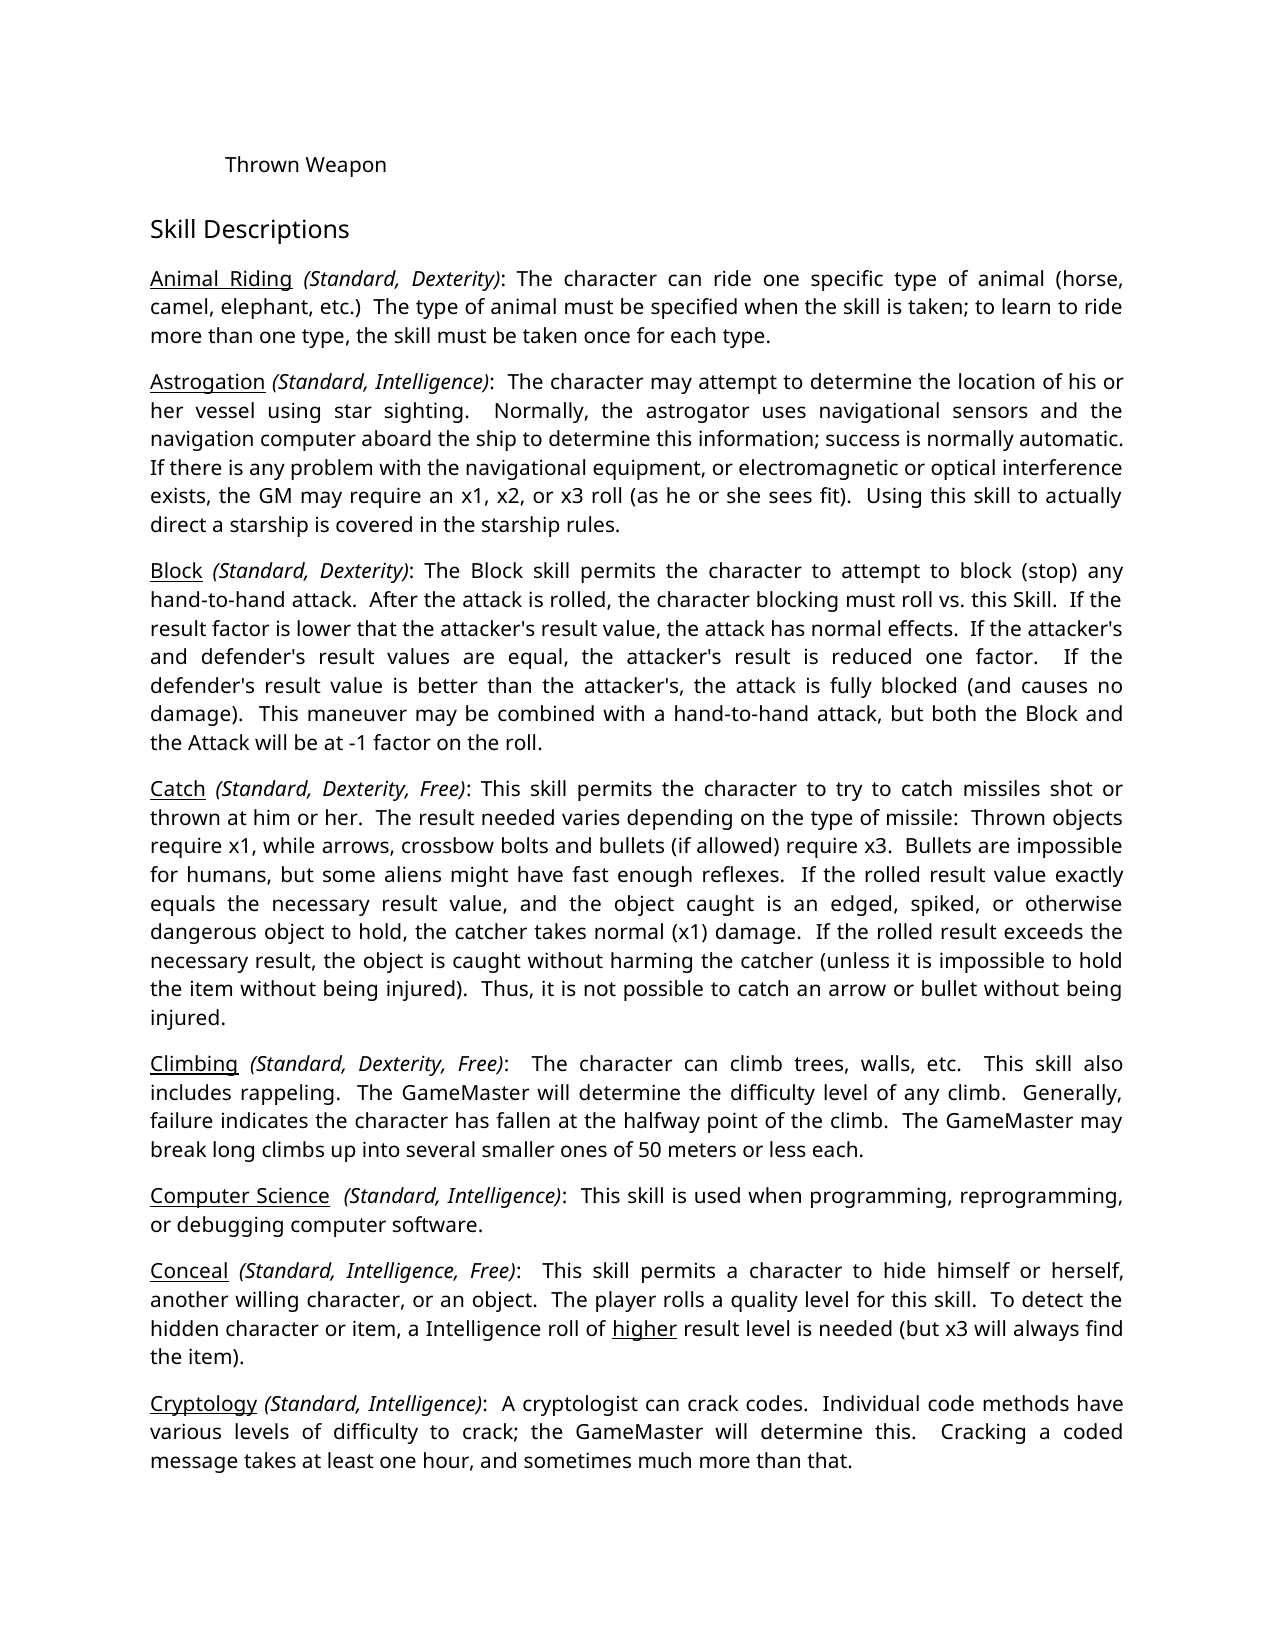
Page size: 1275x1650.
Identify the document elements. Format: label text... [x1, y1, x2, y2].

text Astrogation (Standard, Intelligence): The character may attempt to determine the location of his or her vessel using star sighting. Normally, the astrogator uses navigational sensors and the navigation computer aboard the ship to determine this information; success is normally automatic. If there is any problem with the navigational equipment, or electromagnetic or optical interference exists, the GM may require an x1, x2, or x3 roll (as he or she sees fit). Using this skill to actually direct a starship is covered in the starship rules. [150, 367, 1125, 538]
text Thrown Weapon [150, 150, 1125, 178]
text Cryptology (Standard, Intelligence): A cryptologist can crack codes. Individual code methods have various levels of difficulty to crack; the GameMaster will determine this. Cracking a coded message takes at least one hour, and sometimes much more than that. [150, 1389, 1125, 1474]
text Conceal (Standard, Intelligence, Free): This skill permits a character to hide himself or herself, another willing character, or an object. The player rolls a quality level for this skill. To detect the hidden character or item, a Intelligence roll of higher result level is needed (but x3 will always find the item). [150, 1256, 1125, 1371]
text Climbing (Standard, Dexterity, Free): The character can climb trees, walls, etc. This skill also includes rappeling. The GameMaster will determine the difficulty level of any climb. Generally, failure indicates the character has fallen at the halfway point of the climb. The GameMaster may break long climbs up into several smaller ones of 50 meters or less each. [150, 1049, 1125, 1163]
text Block (Standard, Dexterity): The Block skill permits the character to attempt to block (stop) any hand-to-hand attack. After the attack is rolled, the character blocking must roll vs. this Skill. If the result factor is lower that the attacker's result value, the attack has normal effects. If the attacker's and defender's result values are equal, the attacker's result is reduced one factor. If the defender's result value is better than the attacker's, the attack is fully blocked (and causes no damage). This maneuver may be combined with a hand-to-hand attack, but both the Block and the Attack will be at -1 factor on the roll. [150, 556, 1125, 756]
text Computer Science (Standard, Intelligence): This skill is used when programming, reprogramming, or debugging computer software. [150, 1181, 1125, 1238]
subtitle Skill Descriptions [150, 212, 1125, 246]
text Animal Riding (Standard, Dexterity): The character can ride one specific type of animal (horse, camel, elephant, etc.) The type of animal must be specified when the skill is taken; to learn to ride more than one type, the skill must be taken once for each type. [150, 263, 1125, 349]
text Catch (Standard, Dexterity, Free): This skill permits the character to try to catch missiles shot or thrown at him or her. The result needed varies depending on the type of missile: Thrown objects require x1, while arrows, crossbow bolts and bullets (if allowed) require x3. Bullets are impossible for humans, but some aliens might have fast enough reflexes. If the rolled result value exactly equals the necessary result value, and the object caught is an edged, spiked, or otherwise dangerous object to hold, the catcher takes normal (x1) damage. If the rolled result exceeds the necessary result, the object is caught without harming the catcher (unless it is impossible to hold the item without being injured). Thus, it is not possible to catch an arrow or bullet without being injured. [150, 774, 1125, 1031]
